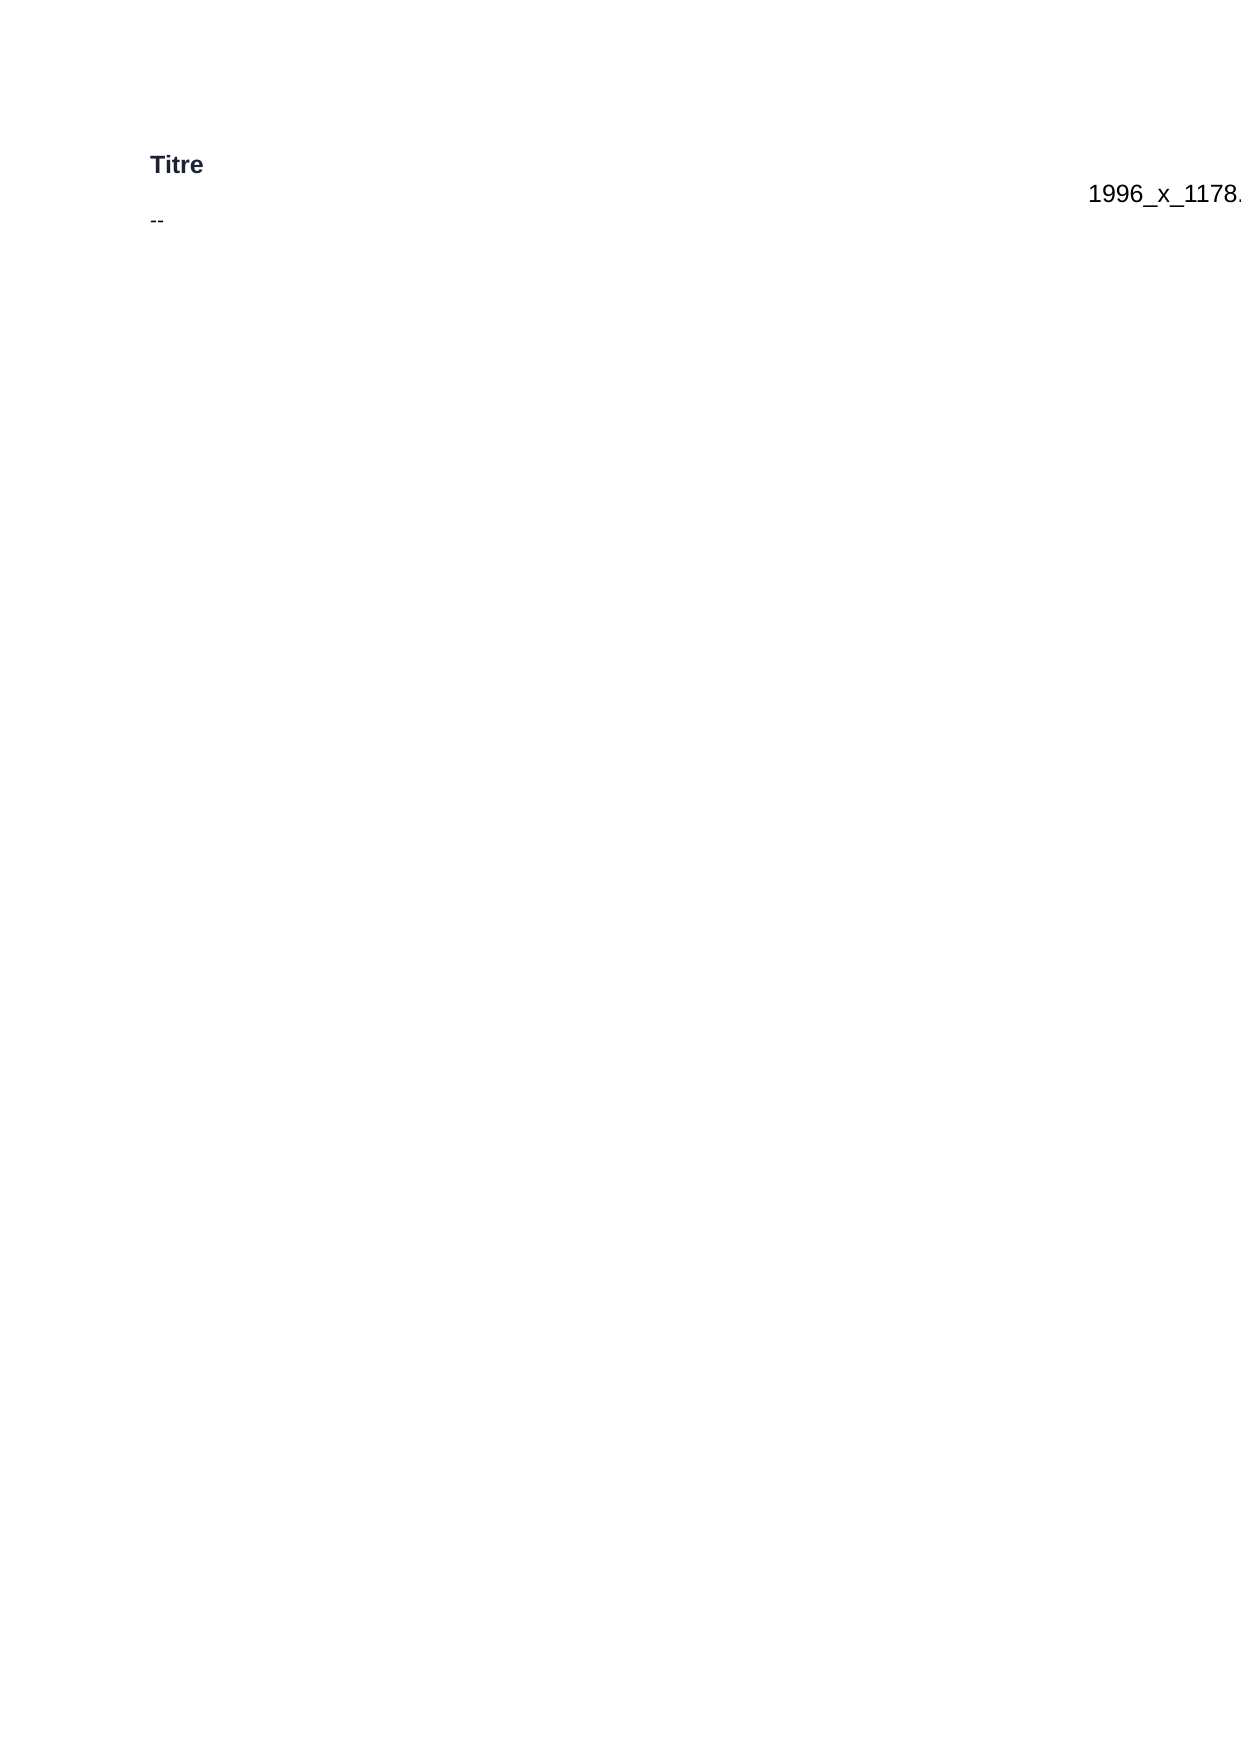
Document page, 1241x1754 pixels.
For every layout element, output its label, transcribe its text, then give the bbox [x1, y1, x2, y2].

text Titre [150, 150, 1090, 179]
text -- [150, 207, 1090, 231]
text 1996_x_1178.JPG [1088, 179, 1240, 207]
